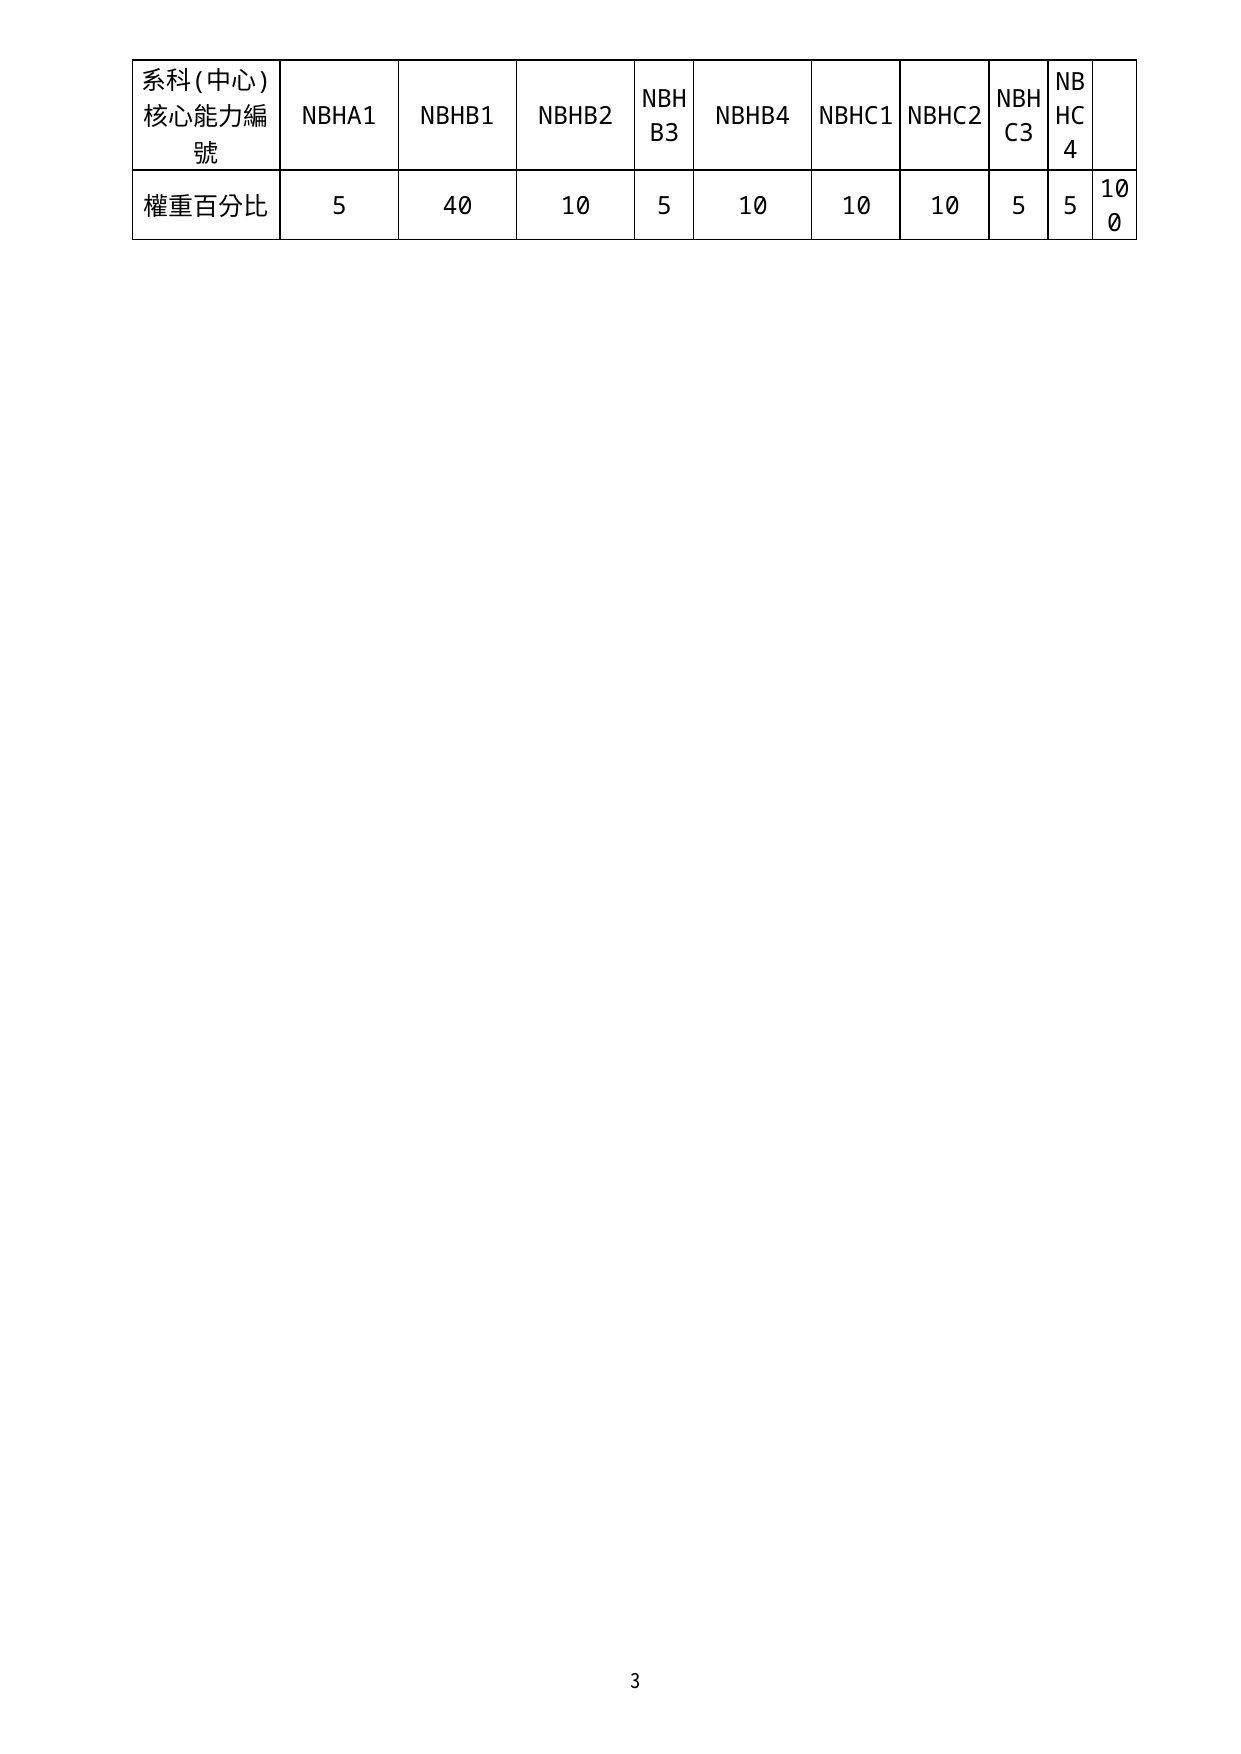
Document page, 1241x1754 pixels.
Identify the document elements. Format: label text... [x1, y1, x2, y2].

table_cell NBHB1 [399, 61, 516, 169]
table_cell NBHC4 [1049, 61, 1092, 169]
table_cell 10 [517, 171, 634, 239]
table_cell [1093, 61, 1136, 169]
table_cell 5 [635, 171, 693, 239]
table_cell 5 [990, 171, 1047, 239]
table_cell 5 [281, 171, 398, 239]
table_cell NBHC3 [990, 61, 1047, 169]
table_cell NBHA1 [281, 61, 398, 169]
table_cell 10 [694, 171, 811, 239]
table_cell 5 [1049, 171, 1092, 239]
table_cell NBHC2 [901, 61, 988, 169]
table_cell NBHC1 [812, 61, 899, 169]
table_cell NBHB4 [694, 61, 811, 169]
table_cell 權重百分比 [133, 171, 279, 239]
table_cell 10 [901, 171, 988, 239]
table_cell NBHB2 [517, 61, 634, 169]
table_cell 系科(中心)核心能力編號 [133, 61, 279, 169]
table_cell NBHB3 [635, 61, 693, 169]
table_cell 40 [399, 171, 516, 239]
table_cell 10 [812, 171, 899, 239]
table_cell 100 [1093, 171, 1136, 239]
